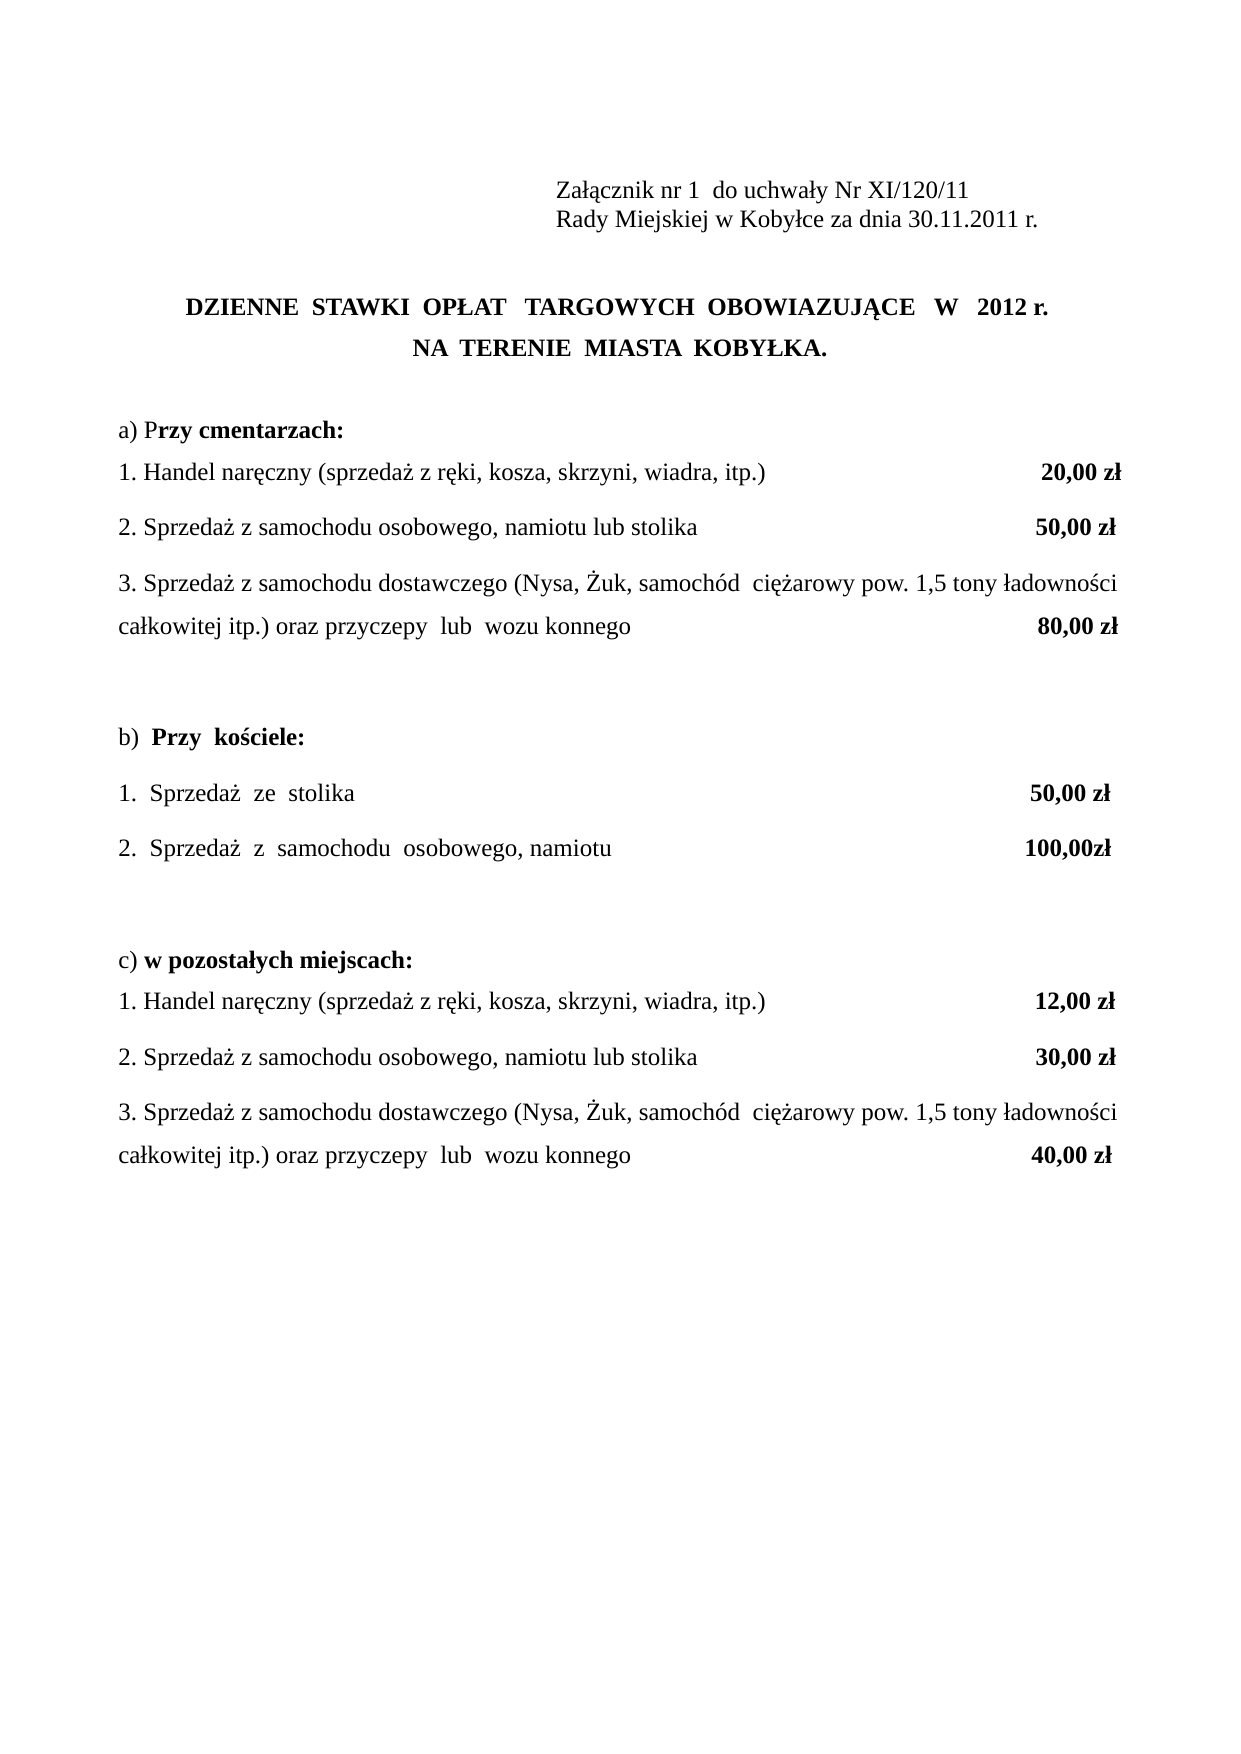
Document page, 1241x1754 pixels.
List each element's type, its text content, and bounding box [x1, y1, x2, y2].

text 3. Sprzedaż z samochodu dostawczego (Nysa, Żuk, samochód ciężarowy pow. 1,5 tony ładowności całkowitej itp.) oraz przyczepy lub wozu konnego 40,00 zł [118, 1097, 1122, 1169]
text NA TERENIE MIASTA KOBYŁKA. [118, 333, 1122, 362]
text 1. Sprzedaż ze stolika 50,00 zł [118, 778, 1122, 807]
text c) w pozostałych miejscach: [118, 945, 1122, 973]
text DZIENNE STAWKI OPŁAT TARGOWYCH OBOWIAZUJĄCE W 2012 r. [118, 292, 1122, 320]
text 3. Sprzedaż z samochodu dostawczego (Nysa, Żuk, samochód ciężarowy pow. 1,5 tony ładowności całkowitej itp.) oraz przyczepy lub wozu konnego 80,00 zł [118, 568, 1122, 640]
text Rady Miejskiej w Kobyłce za dnia 30.11.2011 r. [118, 204, 1122, 233]
text Załącznik nr 1 do uchwały Nr XI/120/11 [118, 176, 1122, 204]
text b) Przy kościele: [118, 722, 1122, 751]
text 1. Handel naręczny (sprzedaż z ręki, kosza, skrzyni, wiadra, itp.) 12,00 zł [118, 986, 1122, 1015]
text 2. Sprzedaż z samochodu osobowego, namiotu lub stolika 50,00 zł [118, 512, 1122, 541]
text 2. Sprzedaż z samochodu osobowego, namiotu lub stolika 30,00 zł [118, 1042, 1122, 1070]
text a) Przy cmentarzach: [118, 415, 1122, 444]
text 1. Handel naręczny (sprzedaż z ręki, kosza, skrzyni, wiadra, itp.) 20,00 zł [118, 457, 1122, 485]
text 2. Sprzedaż z samochodu osobowego, namiotu 100,00zł [118, 833, 1122, 862]
